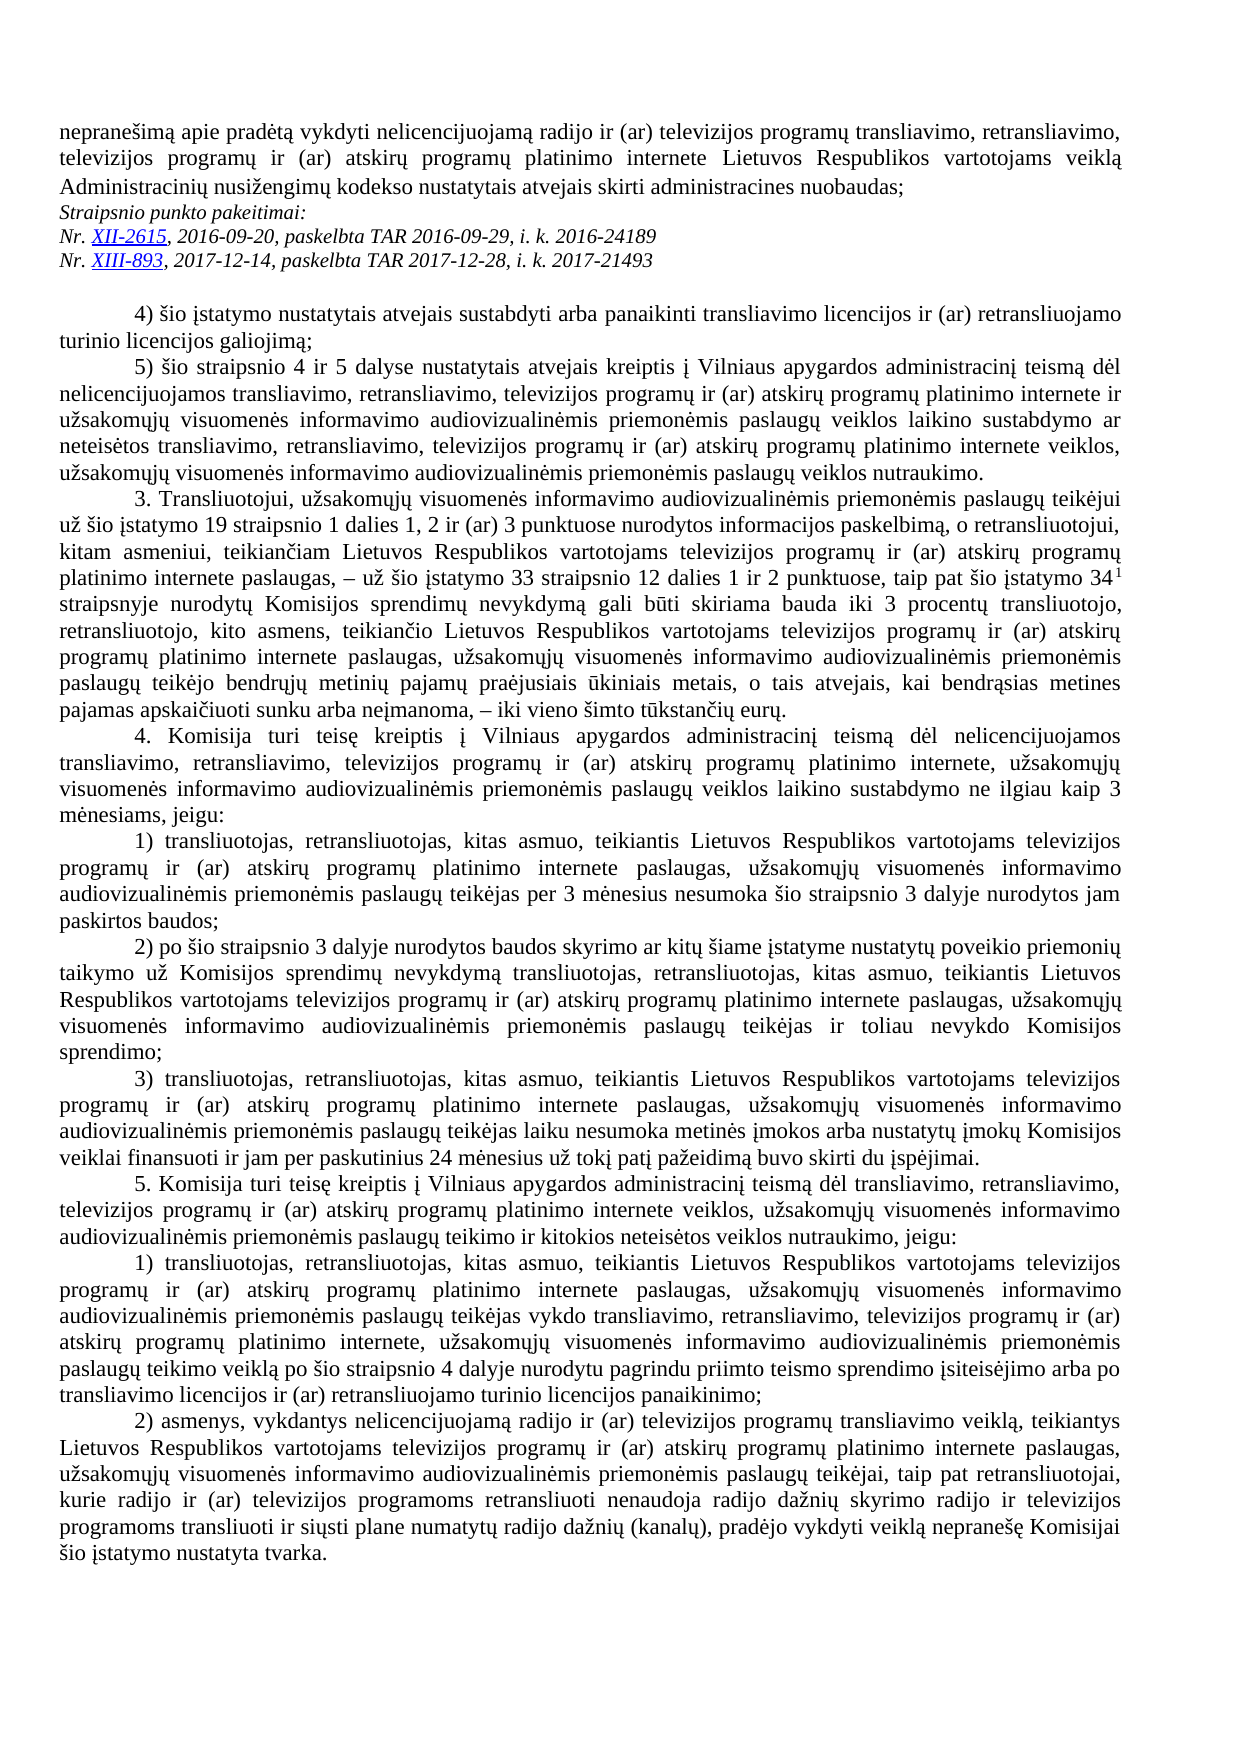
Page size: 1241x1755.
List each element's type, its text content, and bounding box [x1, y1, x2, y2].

text Nr. XIII-893, 2017-12-14, paskelbta TAR 2017-12-28, i. k. 2017-21493 [59, 248, 1122, 272]
text 5) šio straipsnio 4 ir 5 dalyse nustatytais atvejais kreiptis į Vilniaus apygardos administracinį teismą dėl nelicencijuojamos transliavimo, retransliavimo, televizijos programų ir (ar) atskirų programų platinimo internete ir užsakomųjų visuomenės informavimo audiovizualinėmis priemonėmis paslaugų veiklos laikino sustabdymo ar neteisėtos transliavimo, retransliavimo, televizijos programų ir (ar) atskirų programų platinimo internete veiklos, užsakomųjų visuomenės informavimo audiovizualinėmis priemonėmis paslaugų veiklos nutraukimo. [59, 353, 1122, 485]
text nepranešimą apie pradėtą vykdyti nelicencijuojamą radijo ir (ar) televizijos programų transliavimo, retransliavimo, televizijos programų ir (ar) atskirų programų platinimo internete Lietuvos Respublikos vartotojams veiklą Administracinių nusižengimų kodekso nustatytais atvejais skirti administracines nuobaudas; [59, 118, 1122, 199]
text 3) transliuotojas, retransliuotojas, kitas asmuo, teikiantis Lietuvos Respublikos vartotojams televizijos programų ir (ar) atskirų programų platinimo internete paslaugas, užsakomųjų visuomenės informavimo audiovizualinėmis priemonėmis paslaugų teikėjas laiku nesumoka metinės įmokos arba nustatytų įmokų Komisijos veiklai finansuoti ir jam per paskutinius 24 mėnesius už tokį patį pažeidimą buvo skirti du įspėjimai. [59, 1065, 1122, 1170]
text 2) po šio straipsnio 3 dalyje nurodytos baudos skyrimo ar kitų šiame įstatyme nustatytų poveikio priemonių taikymo už Komisijos sprendimų nevykdymą transliuotojas, retransliuotojas, kitas asmuo, teikiantis Lietuvos Respublikos vartotojams televizijos programų ir (ar) atskirų programų platinimo internete paslaugas, užsakomųjų visuomenės informavimo audiovizualinėmis priemonėmis paslaugų teikėjas ir toliau nevykdo Komisijos sprendimo; [59, 933, 1122, 1065]
text 3. Transliuotojui, užsakomųjų visuomenės informavimo audiovizualinėmis priemonėmis paslaugų teikėjui už šio įstatymo 19 straipsnio 1 dalies 1, 2 ir (ar) 3 punktuose nurodytos informacijos paskelbimą, o retransliuotojui, kitam asmeniui, teikiančiam Lietuvos Respublikos vartotojams televizijos programų ir (ar) atskirų programų platinimo internete paslaugas, – už šio įstatymo 33 straipsnio 12 dalies 1 ir 2 punktuose, taip pat šio įstatymo 341 straipsnyje nurodytų Komisijos sprendimų nevykdymą gali būti skiriama bauda iki 3 procentų transliuotojo, retransliuotojo, kito asmens, teikiančio Lietuvos Respublikos vartotojams televizijos programų ir (ar) atskirų programų platinimo internete paslaugas, užsakomųjų visuomenės informavimo audiovizualinėmis priemonėmis paslaugų teikėjo bendrųjų metinių pajamų praėjusiais ūkiniais metais, o tais atvejais, kai bendrąsias metines pajamas apskaičiuoti sunku arba neįmanoma, – iki vieno šimto tūkstančių eurų. [59, 485, 1122, 722]
text 1) transliuotojas, retransliuotojas, kitas asmuo, teikiantis Lietuvos Respublikos vartotojams televizijos programų ir (ar) atskirų programų platinimo internete paslaugas, užsakomųjų visuomenės informavimo audiovizualinėmis priemonėmis paslaugų teikėjas per 3 mėnesius nesumoka šio straipsnio 3 dalyje nurodytos jam paskirtos baudos; [59, 828, 1122, 933]
text 1) transliuotojas, retransliuotojas, kitas asmuo, teikiantis Lietuvos Respublikos vartotojams televizijos programų ir (ar) atskirų programų platinimo internete paslaugas, užsakomųjų visuomenės informavimo audiovizualinėmis priemonėmis paslaugų teikėjas vykdo transliavimo, retransliavimo, televizijos programų ir (ar) atskirų programų platinimo internete, užsakomųjų visuomenės informavimo audiovizualinėmis priemonėmis paslaugų teikimo veiklą po šio straipsnio 4 dalyje nurodytu pagrindu priimto teismo sprendimo įsiteisėjimo arba po transliavimo licencijos ir (ar) retransliuojamo turinio licencijos panaikinimo; [59, 1249, 1122, 1407]
text 5. Komisija turi teisę kreiptis į Vilniaus apygardos administracinį teismą dėl transliavimo, retransliavimo, televizijos programų ir (ar) atskirų programų platinimo internete veiklos, užsakomųjų visuomenės informavimo audiovizualinėmis priemonėmis paslaugų teikimo ir kitokios neteisėtos veiklos nutraukimo, jeigu: [59, 1170, 1122, 1249]
text 4) šio įstatymo nustatytais atvejais sustabdyti arba panaikinti transliavimo licencijos ir (ar) retransliuojamo turinio licencijos galiojimą; [59, 301, 1122, 353]
text Nr. XII-2615, 2016-09-20, paskelbta TAR 2016-09-29, i. k. 2016-24189 [59, 224, 1122, 248]
text 4. Komisija turi teisę kreiptis į Vilniaus apygardos administracinį teismą dėl nelicencijuojamos transliavimo, retransliavimo, televizijos programų ir (ar) atskirų programų platinimo internete, užsakomųjų visuomenės informavimo audiovizualinėmis priemonėmis paslaugų veiklos laikino sustabdymo ne ilgiau kaip 3 mėnesiams, jeigu: [59, 722, 1122, 828]
text Straipsnio punkto pakeitimai: [59, 199, 1122, 224]
text 2) asmenys, vykdantys nelicencijuojamą radijo ir (ar) televizijos programų transliavimo veiklą, teikiantys Lietuvos Respublikos vartotojams televizijos programų ir (ar) atskirų programų platinimo internete paslaugas, užsakomųjų visuomenės informavimo audiovizualinėmis priemonėmis paslaugų teikėjai, taip pat retransliuotojai, kurie radijo ir (ar) televizijos programoms retransliuoti nenaudoja radijo dažnių skyrimo radijo ir televizijos programoms transliuoti ir siųsti plane numatytų radijo dažnių (kanalų), pradėjo vykdyti veiklą nepranešę Komisijai šio įstatymo nustatyta tvarka. [59, 1407, 1122, 1566]
